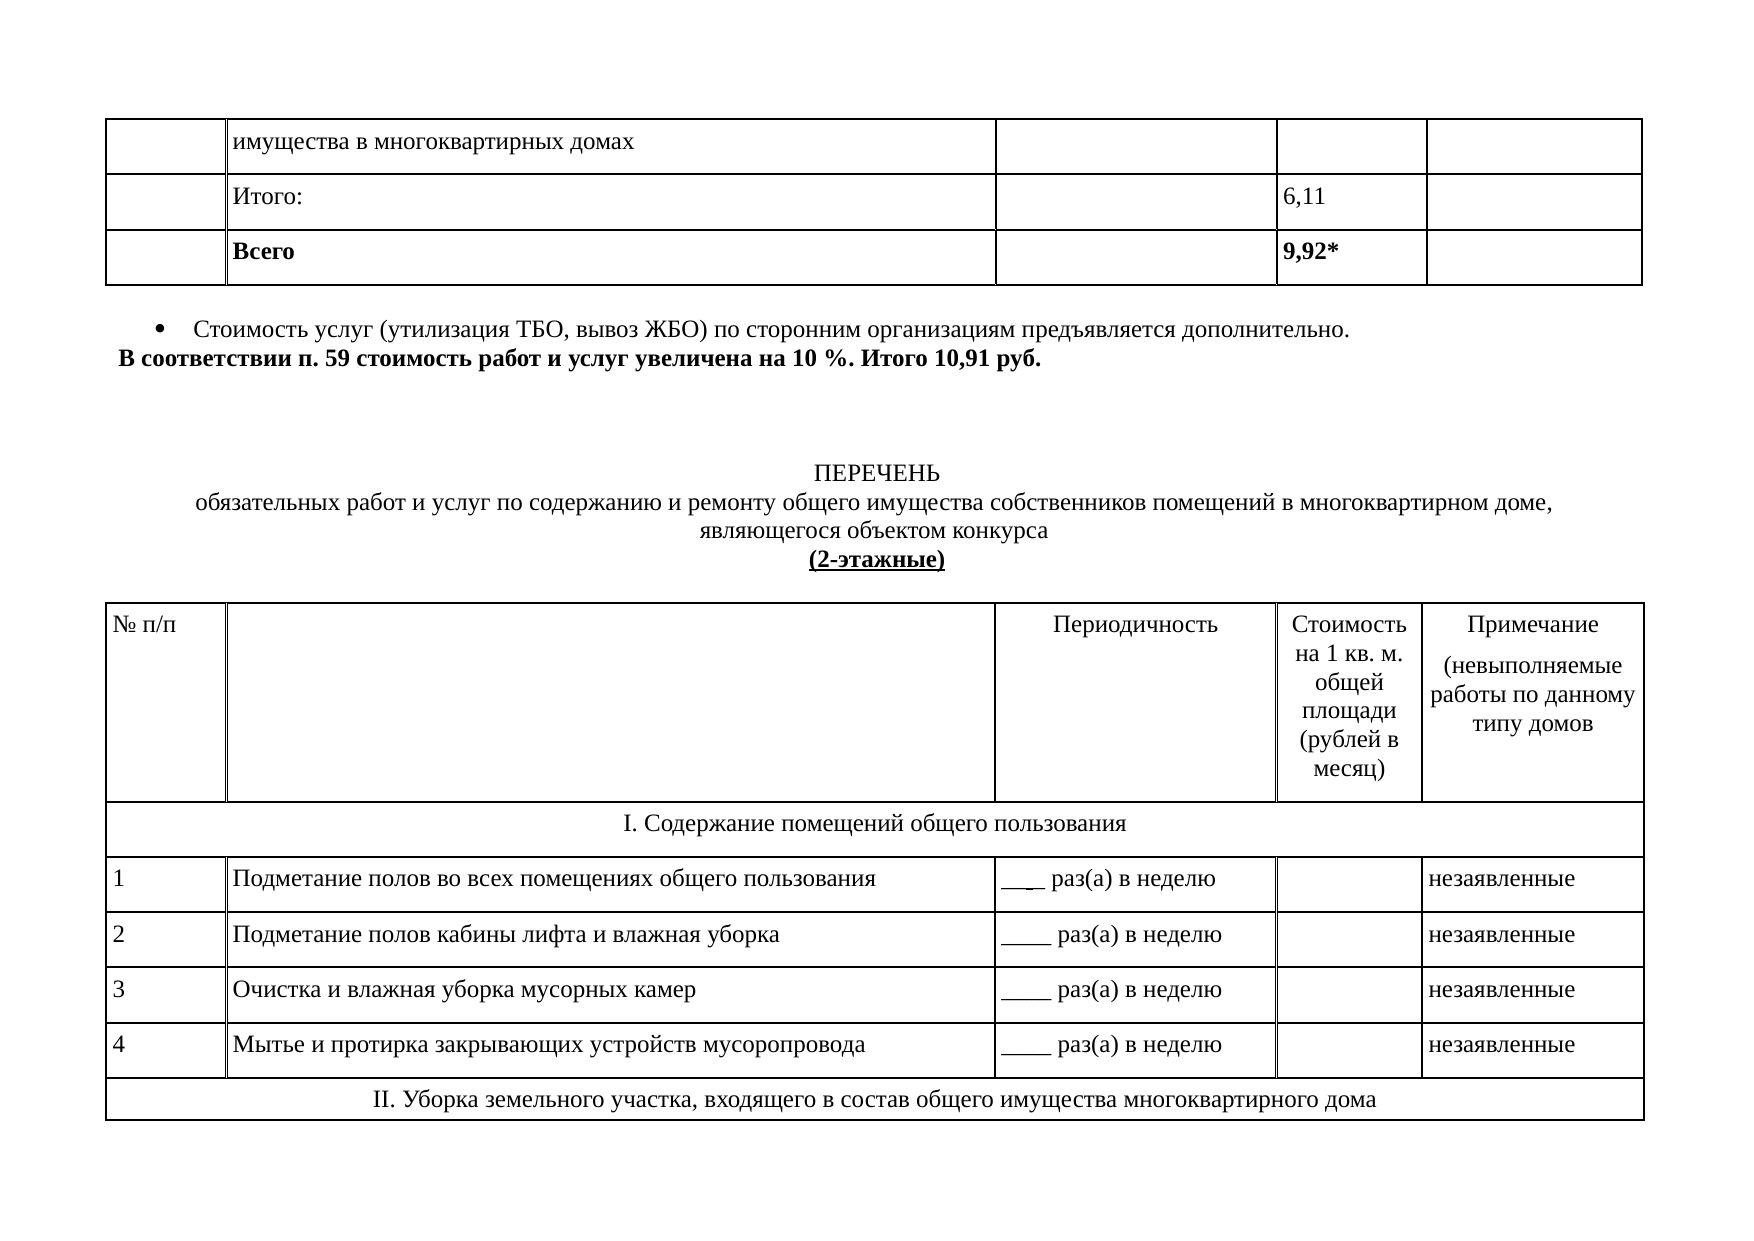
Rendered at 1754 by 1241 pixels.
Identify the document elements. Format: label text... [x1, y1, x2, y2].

table_cell [1428, 175, 1641, 228]
table_cell 9,92* [1278, 231, 1426, 284]
table_cell незаявленные [1423, 913, 1643, 966]
table_cell имущества в многоквартирных домах [228, 120, 995, 173]
table_cell [1278, 913, 1421, 966]
text обязательных работ и услуг по содержанию и ремонту общего имущества собственников помещений в многоквартирном доме, [118, 487, 1636, 515]
table_cell 4 [107, 1024, 225, 1077]
table_cell [1278, 968, 1421, 1021]
table_header Стоимость на 1 кв. м. общей площади (рублей в месяц) [1278, 604, 1421, 801]
table_cell [997, 120, 1276, 173]
text В соответствии п. 59 стоимость работ и услуг увеличена на 10 %. Итого 10,91 руб. [118, 343, 1636, 372]
table_cell 1 [107, 858, 225, 911]
table_cell Итого: [228, 175, 995, 228]
table_cell 6,11 [1278, 175, 1426, 228]
table_cell __ _ раз(а) в неделю [996, 858, 1275, 911]
table_cell 3 [107, 968, 225, 1021]
table_header № п/п [107, 604, 225, 801]
table_cell Очистка и влажная уборка мусорных камер [228, 968, 994, 1021]
table_cell [1428, 231, 1641, 284]
table_cell Подметание полов во всех помещениях общего пользования [228, 858, 994, 911]
table_cell незаявленные [1423, 858, 1643, 911]
table_cell Подметание полов кабины лифта и влажная уборка [228, 913, 994, 966]
table_header [228, 604, 994, 801]
table_cell [1278, 858, 1421, 911]
table_cell ____ раз(а) в неделю [996, 968, 1275, 1021]
table_cell Мытье и протирка закрывающих устройств мусоропровода [228, 1024, 994, 1077]
table_cell 2 [107, 913, 225, 966]
table_cell [1278, 120, 1426, 173]
table_header Периодичность [996, 604, 1275, 801]
table_cell ____ раз(а) в неделю [996, 1024, 1275, 1077]
table_cell [107, 231, 225, 284]
table_cell [1278, 1024, 1421, 1077]
table_header Примечание (невыполняемые работы по данному типу домов [1423, 604, 1643, 801]
table_cell Всего [228, 231, 995, 284]
text (2-этажные) [118, 544, 1636, 573]
table_cell [1428, 120, 1641, 173]
text ПЕРЕЧЕНЬ [118, 458, 1636, 487]
table_cell [107, 120, 225, 173]
table_cell [997, 175, 1276, 228]
text являющегося объектом конкурса [118, 515, 1636, 544]
table_cell [107, 175, 225, 228]
table_cell II. Уборка земельного участка, входящего в состав общего имущества многоквартирного дома [107, 1079, 1643, 1119]
table_cell ____ раз(а) в неделю [996, 913, 1275, 966]
table_cell I. Содержание помещений общего пользования [107, 803, 1643, 856]
table_cell незаявленные [1423, 1024, 1643, 1077]
table_cell [997, 231, 1276, 284]
list Стоимость услуг (утилизация ТБО, вывоз ЖБО) по сторонним организациям предъявляется дополнительно. [156, 314, 1636, 343]
table_cell незаявленные [1423, 968, 1643, 1021]
